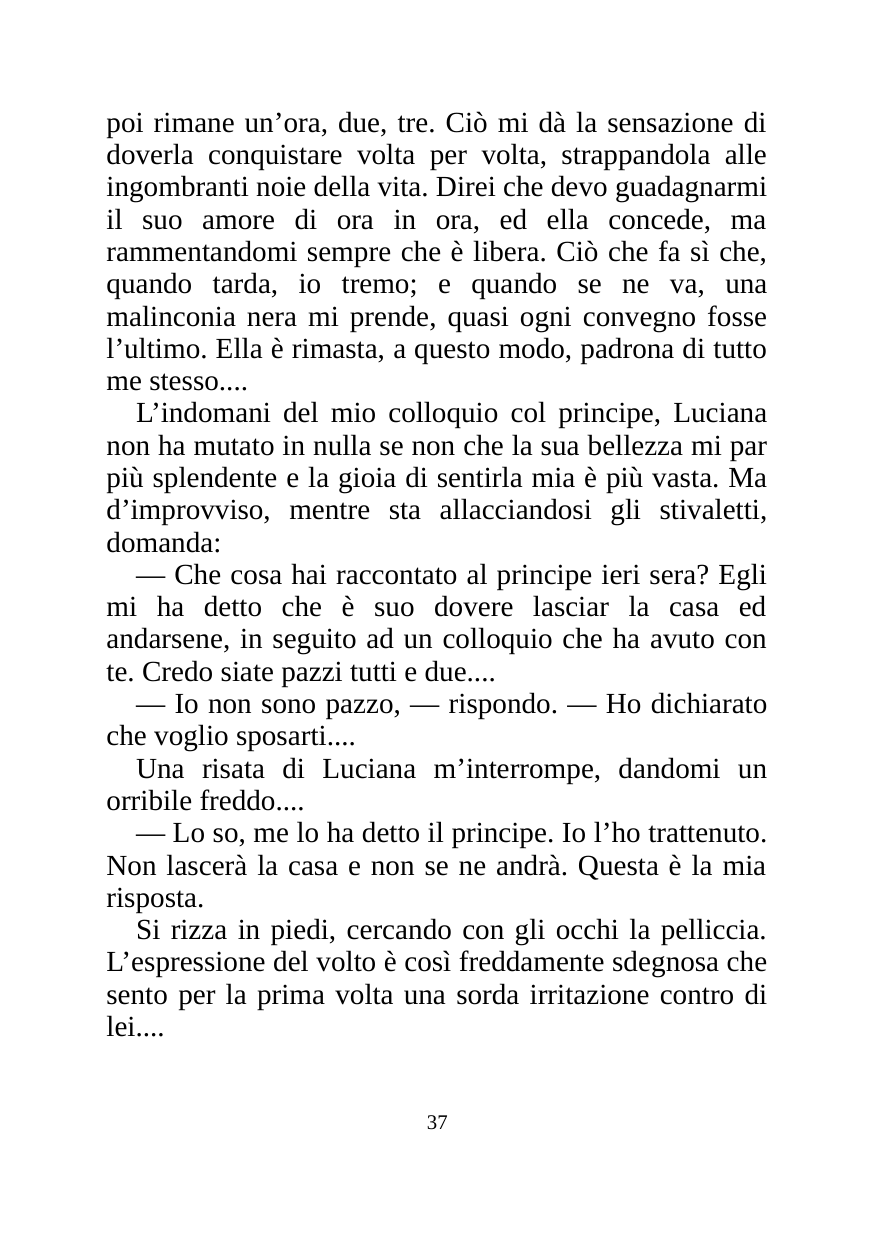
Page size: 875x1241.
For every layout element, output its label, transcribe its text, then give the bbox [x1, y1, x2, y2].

text — Lo so, me lo ha detto il principe. Io l’ho trattenuto. Non lascerà la casa e non se ne andrà. Questa è la mia risposta. [106, 817, 768, 913]
text — Io non sono pazzo, — rispondo. — Ho dichiarato che voglio sposarti.... [106, 687, 768, 752]
text Si rizza in piedi, cercando con gli occhi la pelliccia. L’espressione del volto è così freddamente sdegnosa che sento per la prima volta una sorda irritazione contro di lei.... [106, 913, 768, 1043]
text L’indomani del mio colloquio col principe, Luciana non ha mutato in nulla se non che la sua bellezza mi par più splendente e la gioia di sentirla mia è più vasta. Ma d’improvviso, mentre sta allacciandosi gli stivaletti, domanda: [106, 397, 768, 558]
text Una risata di Luciana m’interrompe, dandomi un orribile freddo.... [106, 752, 768, 817]
text poi rimane un’ora, due, tre. Ciò mi dà la sensazione di doverla conquistare volta per volta, strappandola alle ingombranti noie della vita. Direi che devo guadagnarmi il suo amore di ora in ora, ed ella concede, ma rammentandomi sempre che è libera. Ciò che fa sì che, quando tarda, io tremo; e quando se ne va, una malinconia nera mi prende, quasi ogni convegno fosse l’ultimo. Ella è rimasta, a questo modo, padrona di tutto me stesso.... [106, 106, 768, 397]
text — Che cosa hai raccontato al principe ieri sera? Egli mi ha detto che è suo dovere lasciar la casa ed andarsene, in seguito ad un colloquio che ha avuto con te. Credo siate pazzi tutti e due.... [106, 558, 768, 687]
